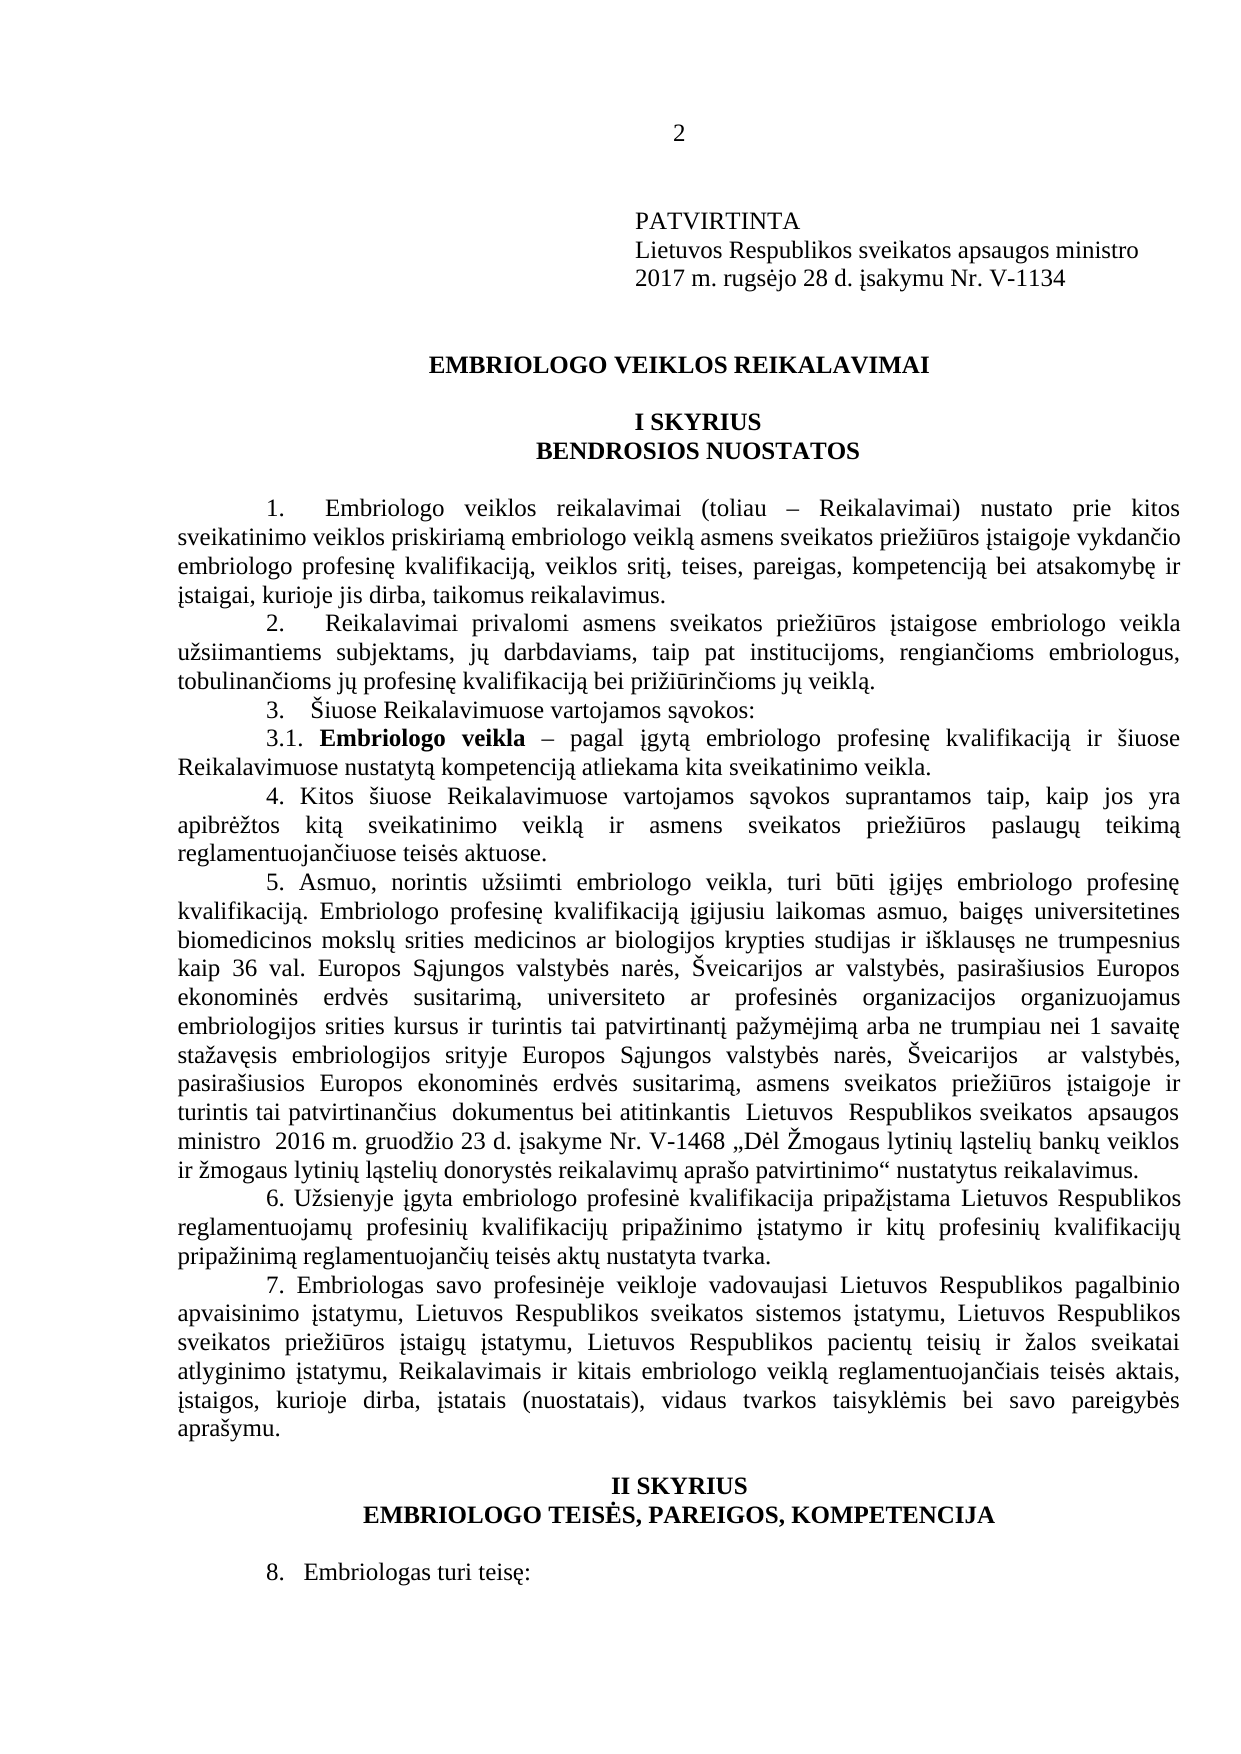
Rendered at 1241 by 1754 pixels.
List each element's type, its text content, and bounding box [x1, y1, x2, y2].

text 5. Asmuo, norintis užsiimti embriologo veikla, turi būti įgijęs embriologo profesinę kvalifikaciją. Embriologo profesinę kvalifikaciją įgijusiu laikomas asmuo, baigęs universitetines biomedicinos mokslų srities medicinos ar biologijos krypties studijas ir išklausęs ne trumpesnius kaip 36 val. Europos Sąjungos valstybės narės, Šveicarijos ar valstybės, pasirašiusios Europos ekonominės erdvės susitarimą, universiteto ar profesinės organizacijos organizuojamus embriologijos srities kursus ir turintis tai patvirtinantį pažymėjimą arba ne trumpiau nei 1 savaitę stažavęsis embriologijos srityje Europos Sąjungos valstybės narės, Šveicarijos ar valstybės, pasirašiusios Europos ekonominės erdvės susitarimą, asmens sveikatos priežiūros įstaigoje ir turintis tai patvirtinančius dokumentus bei atitinkantis Lietuvos Respublikos sveikatos apsaugos ministro 2016 m. gruodžio 23 d. įsakyme Nr. V-1468 „Dėl Žmogaus lytinių ląstelių bankų veiklos ir žmogaus lytinių ląstelių donorystės reikalavimų aprašo patvirtinimo“ nustatytus reikalavimus. [177, 867, 1181, 1183]
text EMBRIOLOGo veiklos reikalavimAI [177, 350, 1181, 378]
text 3. Šiuose Reikalavimuose vartojamos sąvokos: [266, 695, 1181, 723]
text EMBRIOLOGO TEISĖS, PAREIGOS, KOMPETENCIJA [177, 1500, 1181, 1528]
text 8. Embriologas turi teisę: [266, 1557, 1181, 1586]
text 7. Embriologas savo profesinėje veikloje vadovaujasi Lietuvos Respublikos pagalbinio apvaisinimo įstatymu, Lietuvos Respublikos sveikatos sistemos įstatymu, Lietuvos Respublikos sveikatos priežiūros įstaigų įstatymu, Lietuvos Respublikos pacientų teisių ir žalos sveikatai atlyginimo įstatymu, Reikalavimais ir kitais embriologo veiklą reglamentuojančiais teisės aktais, įstaigos, kurioje dirba, įstatais (nuostatais), vidaus tvarkos taisyklėmis bei savo pareigybės aprašymu. [177, 1270, 1181, 1442]
text Lietuvos Respublikos sveikatos apsaugos ministro [635, 235, 1181, 263]
text 1. Embriologo veiklos reikalavimai (toliau – Reikalavimai) nustato prie kitos sveikatinimo veiklos priskiriamą embriologo veiklą asmens sveikatos priežiūros įstaigoje vykdančio embriologo profesinę kvalifikaciją, veiklos sritį, teises, pareigas, kompetenciją bei atsakomybę ir įstaigai, kurioje jis dirba, taikomus reikalavimus. [177, 493, 1181, 608]
text 6. Užsienyje įgyta embriologo profesinė kvalifikacija pripažįstama Lietuvos Respublikos reglamentuojamų profesinių kvalifikacijų pripažinimo įstatymo ir kitų profesinių kvalifikacijų pripažinimą reglamentuojančių teisės aktų nustatyta tvarka. [177, 1183, 1181, 1270]
text 3.1. Embriologo veikla – pagal įgytą embriologo profesinę kvalifikaciją ir šiuose Reikalavimuose nustatytą kompetenciją atliekama kita sveikatinimo veikla. [177, 723, 1181, 781]
text 2017 m. rugsėjo 28 d. įsakymu Nr. V-1134 [635, 263, 1181, 292]
text II SKYRIUS [177, 1471, 1181, 1500]
text PATVIRTINTA [635, 206, 1181, 235]
text 2. Reikalavimai privalomi asmens sveikatos priežiūros įstaigose embriologo veikla užsiimantiems subjektams, jų darbdaviams, taip pat institucijoms, rengiančioms embriologus, tobulinančioms jų profesinę kvalifikaciją bei prižiūrinčioms jų veiklą. [177, 608, 1181, 695]
text I skyrius [215, 407, 1181, 436]
text 4. Kitos šiuose Reikalavimuose vartojamos sąvokos suprantamos taip, kaip jos yra apibrėžtos kitą sveikatinimo veiklą ir asmens sveikatos priežiūros paslaugų teikimą reglamentuojančiuose teisės aktuose. [177, 781, 1181, 867]
text BENDROSIOS NUOSTATOS [215, 436, 1181, 465]
